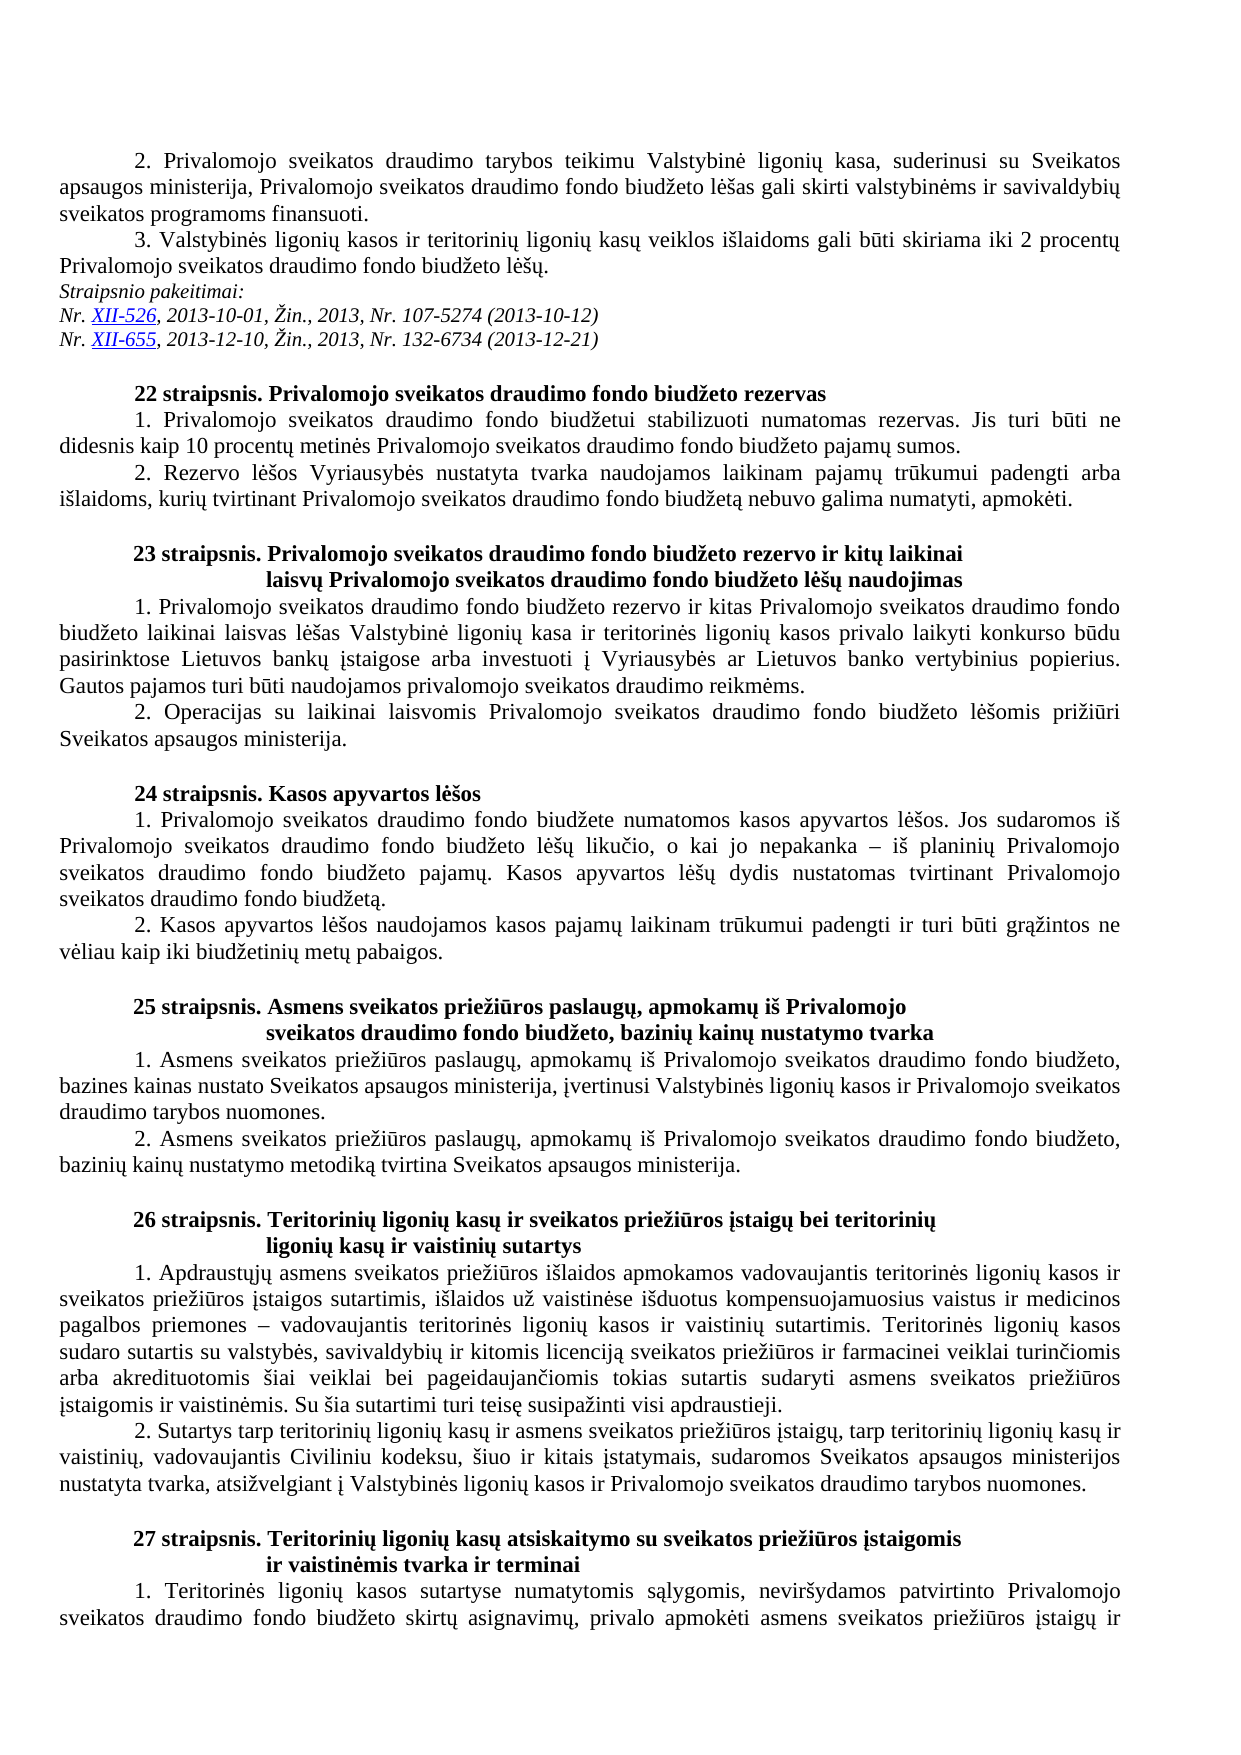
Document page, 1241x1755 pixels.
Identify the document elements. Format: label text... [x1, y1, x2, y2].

text 26 straipsnis. Teritorinių ligonių kasų ir sveikatos priežiūros įstaigų bei teritorinių [59, 1206, 1122, 1232]
text 2. Sutartys tarp teritorinių ligonių kasų ir asmens sveikatos priežiūros įstaigų, tarp teritorinių ligonių kasų ir vaistinių, vadovaujantis Civiliniu kodeksu, šiuo ir kitais įstatymais, sudaromos Sveikatos apsaugos ministerijos nustatyta tvarka, atsižvelgiant į Valstybinės ligonių kasos ir Privalomojo sveikatos draudimo tarybos nuomones. [59, 1417, 1122, 1496]
text ir vaistinėmis tvarka ir terminai [59, 1551, 1122, 1577]
text 2. Privalomojo sveikatos draudimo tarybos teikimu Valstybinė ligonių kasa, suderinusi su Sveikatos apsaugos ministerija, Privalomojo sveikatos draudimo fondo biudžeto lėšas gali skirti valstybinėms ir savivaldybių sveikatos programoms finansuoti. [59, 147, 1122, 226]
text 1. Privalomojo sveikatos draudimo fondo biudžetui stabilizuoti numatomas rezervas. Jis turi būti ne didesnis kaip 10 procentų metinės Privalomojo sveikatos draudimo fondo biudžeto pajamų sumos. [59, 406, 1122, 459]
text 1. Privalomojo sveikatos draudimo fondo biudžete numatomos kasos apyvartos lėšos. Jos sudaromos iš Privalomojo sveikatos draudimo fondo biudžeto lėšų likučio, o kai jo nepakanka – iš planinių Privalomojo sveikatos draudimo fondo biudžeto pajamų. Kasos apyvartos lėšų dydis nustatomas tvirtinant Privalomojo sveikatos draudimo fondo biudžetą. [59, 806, 1122, 911]
text 1. Privalomojo sveikatos draudimo fondo biudžeto rezervo ir kitas Privalomojo sveikatos draudimo fondo biudžeto laikinai laisvas lėšas Valstybinė ligonių kasa ir teritorinės ligonių kasos privalo laikyti konkurso būdu pasirinktose Lietuvos bankų įstaigose arba investuoti į Vyriausybės ar Lietuvos banko vertybinius popierius. Gautos pajamos turi būti naudojamos privalomojo sveikatos draudimo reikmėms. [59, 593, 1122, 698]
text 3. Valstybinės ligonių kasos ir teritorinių ligonių kasų veiklos išlaidoms gali būti skiriama iki 2 procentų Privalomojo sveikatos draudimo fondo biudžeto lėšų. [59, 226, 1122, 279]
text laisvų Privalomojo sveikatos draudimo fondo biudžeto lėšų naudojimas [59, 566, 1122, 593]
text ligonių kasų ir vaistinių sutartys [59, 1232, 1122, 1259]
text 22 straipsnis. Privalomojo sveikatos draudimo fondo biudžeto rezervas [59, 379, 1122, 406]
text 1. Apdraustųjų asmens sveikatos priežiūros išlaidos apmokamos vadovaujantis teritorinės ligonių kasos ir sveikatos priežiūros įstaigos sutartimis, išlaidos už vaistinėse išduotus kompensuojamuosius vaistus ir medicinos pagalbos priemones – vadovaujantis teritorinės ligonių kasos ir vaistinių sutartimis. Teritorinės ligonių kasos sudaro sutartis su valstybės, savivaldybių ir kitomis licenciją sveikatos priežiūros ir farmacinei veiklai turinčiomis arba akredituotomis šiai veiklai bei pageidaujančiomis tokias sutartis sudaryti asmens sveikatos priežiūros įstaigomis ir vaistinėmis. Su šia sutartimi turi teisę susipažinti visi apdraustieji. [59, 1259, 1122, 1417]
text Nr. XII-655, 2013-12-10, Žin., 2013, Nr. 132-6734 (2013-12-21) [59, 327, 1122, 351]
text 25 straipsnis. Asmens sveikatos priežiūros paslaugų, apmokamų iš Privalomojo [59, 993, 1122, 1019]
text Nr. XII-526, 2013-10-01, Žin., 2013, Nr. 107-5274 (2013-10-12) [59, 303, 1122, 327]
text 1. Teritorinės ligonių kasos sutartyse numatytomis sąlygomis, neviršydamos patvirtinto Privalomojo sveikatos draudimo fondo biudžeto skirtų asignavimų, privalo apmokėti asmens sveikatos priežiūros įstaigų ir [59, 1577, 1122, 1630]
text Straipsnio pakeitimai: [59, 279, 1122, 303]
text 2. Rezervo lėšos Vyriausybės nustatyta tvarka naudojamos laikinam pajamų trūkumui padengti arba išlaidoms, kurių tvirtinant Privalomojo sveikatos draudimo fondo biudžetą nebuvo galima numatyti, apmokėti. [59, 459, 1122, 511]
text 2. Asmens sveikatos priežiūros paslaugų, apmokamų iš Privalomojo sveikatos draudimo fondo biudžeto, bazinių kainų nustatymo metodiką tvirtina Sveikatos apsaugos ministerija. [59, 1125, 1122, 1177]
text 24 straipsnis. Kasos apyvartos lėšos [59, 780, 1122, 806]
text 27 straipsnis. Teritorinių ligonių kasų atsiskaitymo su sveikatos priežiūros įstaigomis [59, 1525, 1122, 1551]
text sveikatos draudimo fondo biudžeto, bazinių kainų nustatymo tvarka [59, 1019, 1122, 1046]
text 2. Kasos apyvartos lėšos naudojamos kasos pajamų laikinam trūkumui padengti ir turi būti grąžintos ne vėliau kaip iki biudžetinių metų pabaigos. [59, 911, 1122, 964]
text 1. Asmens sveikatos priežiūros paslaugų, apmokamų iš Privalomojo sveikatos draudimo fondo biudžeto, bazines kainas nustato Sveikatos apsaugos ministerija, įvertinusi Valstybinės ligonių kasos ir Privalomojo sveikatos draudimo tarybos nuomones. [59, 1046, 1122, 1125]
text 2. Operacijas su laikinai laisvomis Privalomojo sveikatos draudimo fondo biudžeto lėšomis prižiūri Sveikatos apsaugos ministerija. [59, 698, 1122, 751]
text 23 straipsnis. Privalomojo sveikatos draudimo fondo biudžeto rezervo ir kitų laikinai [59, 540, 1122, 566]
